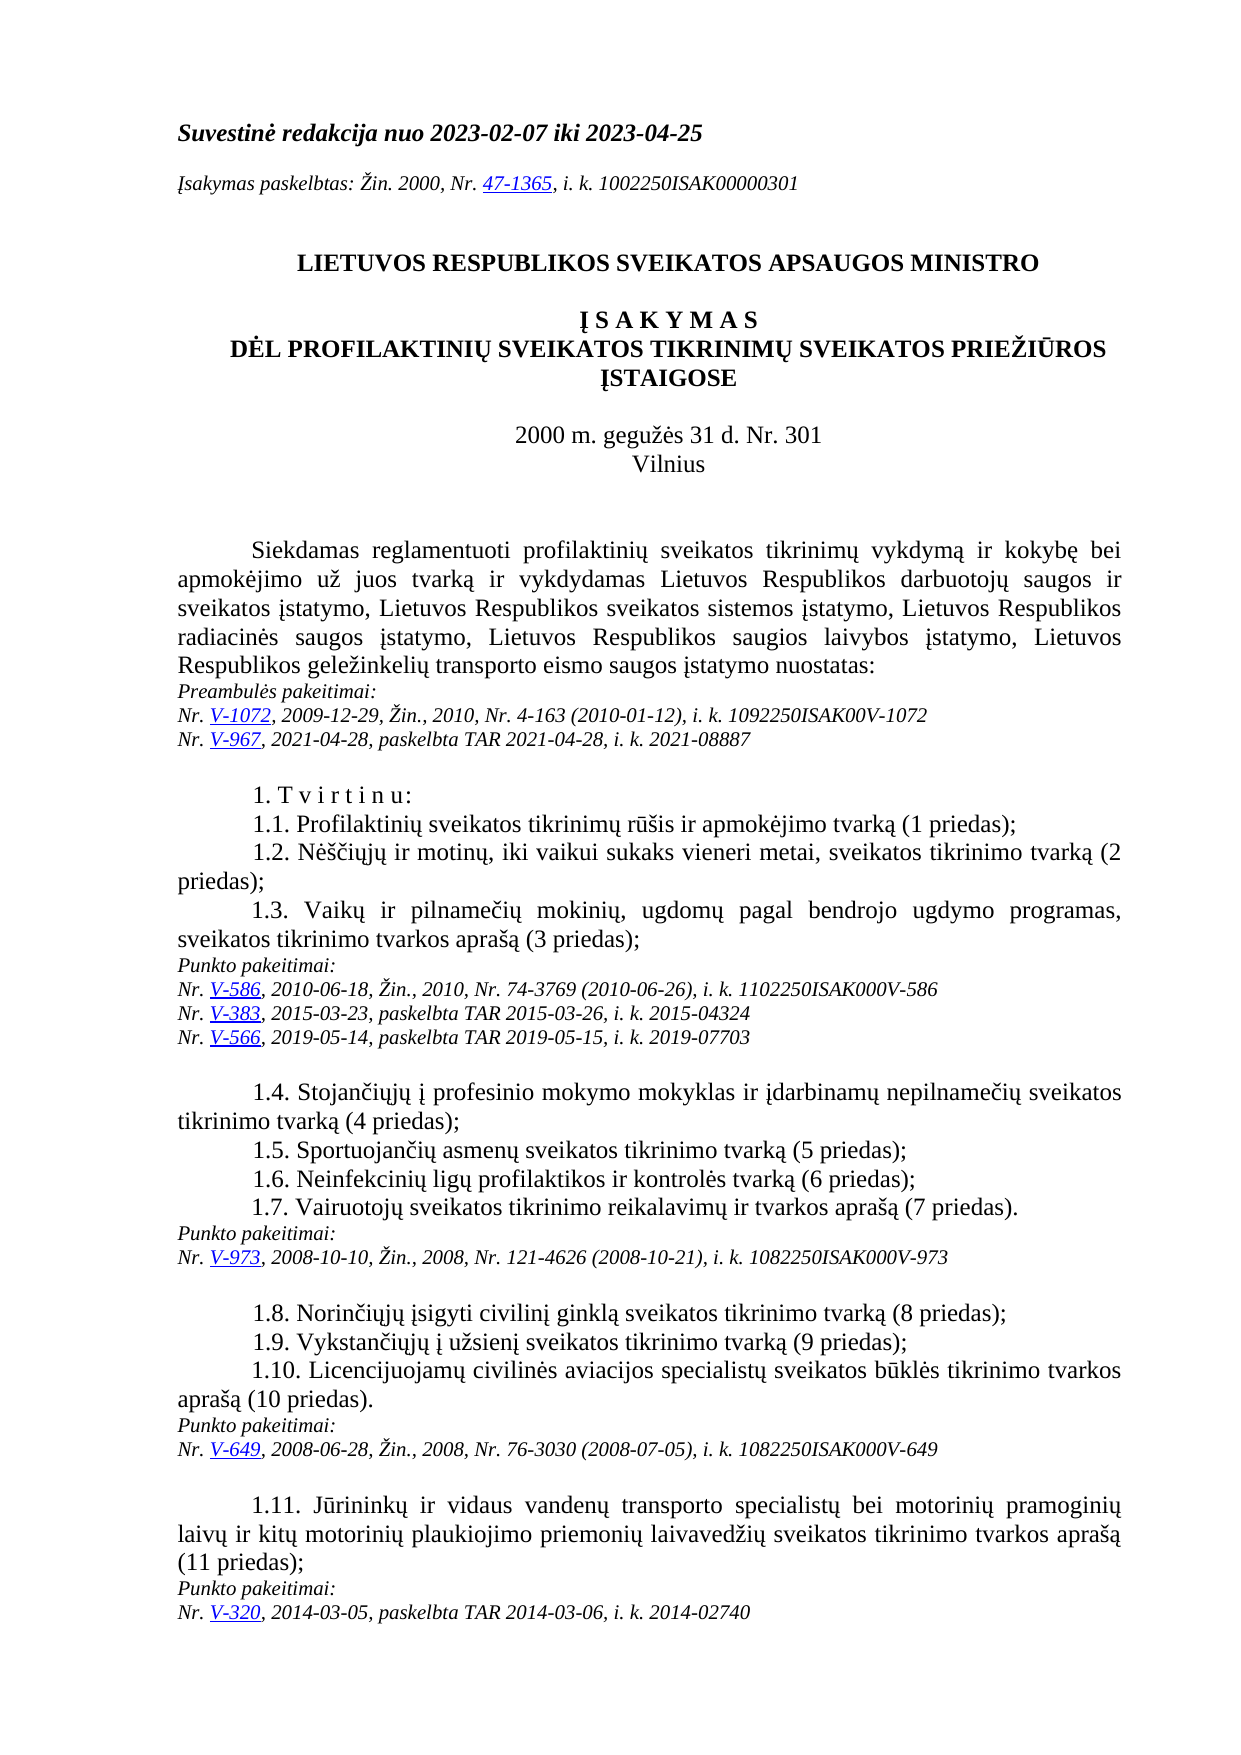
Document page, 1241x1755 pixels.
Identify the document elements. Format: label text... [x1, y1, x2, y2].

text 1.9. Vykstančiųjų į užsienį sveikatos tikrinimo tvarką (9 priedas); [177, 1327, 1122, 1356]
text Punkto pakeitimai: [177, 1576, 1122, 1600]
text LIETUVOS RESPUBLIKOS SVEIKATOS APSAUGOS MINISTRO [215, 248, 1122, 277]
text 1.7. Vairuotojų sveikatos tikrinimo reikalavimų ir tvarkos aprašą (7 priedas). [177, 1192, 1122, 1221]
text Nr. V-649, 2008-06-28, Žin., 2008, Nr. 76-3030 (2008-07-05), i. k. 1082250ISAK000V-649 [177, 1437, 1122, 1461]
text Nr. V-320, 2014-03-05, paskelbta TAR 2014-03-06, i. k. 2014-02740 [177, 1600, 1122, 1624]
text Nr. V-967, 2021-04-28, paskelbta TAR 2021-04-28, i. k. 2021-08887 [177, 727, 1122, 751]
text DĖL PROFILAKTINIŲ SVEIKATOS TIKRINIMŲ SVEIKATOS PRIEŽIŪROS ĮSTAIGOSE [215, 334, 1122, 392]
text 1.4. Stojančiųjų į profesinio mokymo mokyklas ir įdarbinamų nepilnamečių sveikatos tikrinimo tvarką (4 priedas); [177, 1077, 1122, 1135]
text 1.10. Licencijuojamų civilinės aviacijos specialistų sveikatos būklės tikrinimo tvarkos aprašą (10 priedas). [177, 1356, 1122, 1413]
text Į S A K Y M A S [215, 305, 1122, 334]
text Nr. V-586, 2010-06-18, Žin., 2010, Nr. 74-3769 (2010-06-26), i. k. 1102250ISAK000V-586 [177, 977, 1122, 1001]
text 2000 m. gegužės 31 d. Nr. 301 [215, 420, 1122, 449]
text Siekdamas reglamentuoti profilaktinių sveikatos tikrinimų vykdymą ir kokybę bei apmokėjimo už juos tvarką ir vykdydamas Lietuvos Respublikos darbuotojų saugos ir sveikatos įstatymo, Lietuvos Respublikos sveikatos sistemos įstatymo, Lietuvos Respublikos radiacinės saugos įstatymo, Lietuvos Respublikos saugios laivybos įstatymo, Lietuvos Respublikos geležinkelių transporto eismo saugos įstatymo nuostatas: [177, 535, 1122, 679]
text 1. Tvirtinu: [177, 780, 1122, 809]
text Punkto pakeitimai: [177, 1413, 1122, 1437]
text Nr. V-1072, 2009-12-29, Žin., 2010, Nr. 4-163 (2010-01-12), i. k. 1092250ISAK00V-1072 [177, 703, 1122, 727]
text 1.5. Sportuojančių asmenų sveikatos tikrinimo tvarką (5 priedas); [177, 1135, 1122, 1164]
text Punkto pakeitimai: [177, 1221, 1122, 1245]
text Preambulės pakeitimai: [177, 679, 1122, 703]
text Nr. V-566, 2019-05-14, paskelbta TAR 2019-05-15, i. k. 2019-07703 [177, 1025, 1122, 1049]
text Punkto pakeitimai: [177, 952, 1122, 977]
text Įsakymas paskelbtas: Žin. 2000, Nr. 47-1365, i. k. 1002250ISAK00000301 [177, 171, 1122, 195]
text 1.11. Jūrininkų ir vidaus vandenų transporto specialistų bei motorinių pramoginių laivų ir kitų motorinių plaukiojimo priemonių laivavedžių sveikatos tikrinimo tvarkos aprašą (11 priedas); [177, 1490, 1122, 1576]
text Nr. V-973, 2008-10-10, Žin., 2008, Nr. 121-4626 (2008-10-21), i. k. 1082250ISAK000V-973 [177, 1245, 1122, 1269]
text 1.2. Nėščiųjų ir motinų, iki vaikui sukaks vieneri metai, sveikatos tikrinimo tvarką (2 priedas); [177, 837, 1122, 895]
text 1.8. Norinčiųjų įsigyti civilinį ginklą sveikatos tikrinimo tvarką (8 priedas); [177, 1298, 1122, 1327]
text 1.6. Neinfekcinių ligų profilaktikos ir kontrolės tvarką (6 priedas); [177, 1164, 1122, 1192]
text 1.3. Vaikų ir pilnamečių mokinių, ugdomų pagal bendrojo ugdymo programas, sveikatos tikrinimo tvarkos aprašą (3 priedas); [177, 895, 1122, 952]
text Suvestinė redakcija nuo 2023-02-07 iki 2023-04-25 [177, 118, 1122, 147]
text 1.1. Profilaktinių sveikatos tikrinimų rūšis ir apmokėjimo tvarką (1 priedas); [177, 809, 1122, 837]
text Vilnius [215, 449, 1122, 478]
text Nr. V-383, 2015-03-23, paskelbta TAR 2015-03-26, i. k. 2015-04324 [177, 1001, 1122, 1025]
